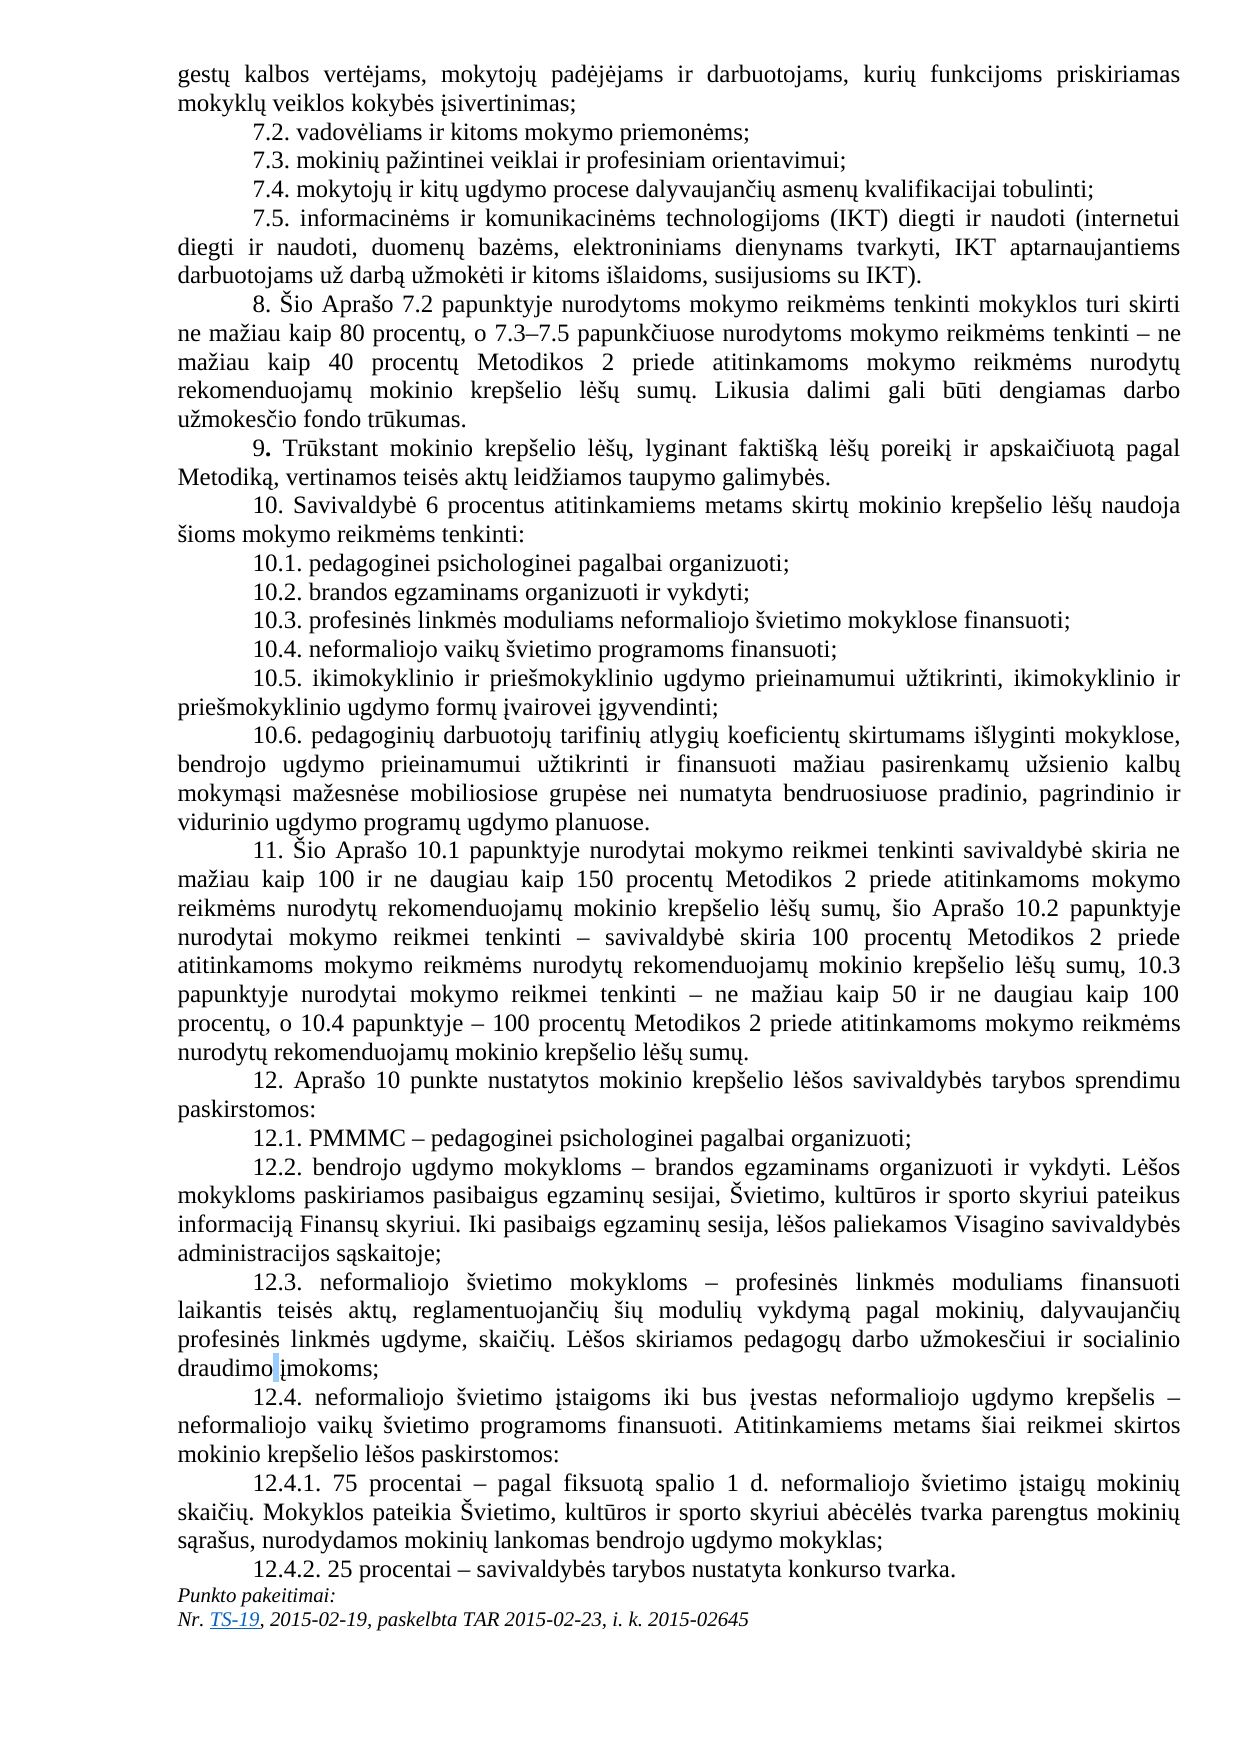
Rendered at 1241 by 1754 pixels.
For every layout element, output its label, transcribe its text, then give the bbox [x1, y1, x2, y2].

text 7.4. mokytojų ir kitų ugdymo procese dalyvaujančių asmenų kvalifikacijai tobulinti; [177, 174, 1181, 203]
text 9. Trūkstant mokinio krepšelio lėšų, lyginant faktišką lėšų poreikį ir apskaičiuotą pagal Metodiką, vertinamos teisės aktų leidžiamos taupymo galimybės. [177, 433, 1181, 490]
text 12.4.1. 75 procentai – pagal fiksuotą spalio 1 d. neformaliojo švietimo įstaigų mokinių skaičių. Mokyklos pateikia Švietimo, kultūros ir sporto skyriui abėcėlės tvarka parengtus mokinių sąrašus, nurodydamos mokinių lankomas bendrojo ugdymo mokyklas; [177, 1468, 1181, 1554]
text 12.3. neformaliojo švietimo mokykloms – profesinės linkmės moduliams finansuoti laikantis teisės aktų, reglamentuojančių šių modulių vykdymą pagal mokinių, dalyvaujančių profesinės linkmės ugdyme, skaičių. Lėšos skiriamos pedagogų darbo užmokesčiui ir socialinio draudimo įmokoms; [177, 1267, 1181, 1382]
text 10.4. neformaliojo vaikų švietimo programoms finansuoti; [177, 634, 1181, 663]
text 10.1. pedagoginei psichologinei pagalbai organizuoti; [177, 548, 1181, 577]
text Punkto pakeitimai: [177, 1583, 1181, 1607]
text gestų kalbos vertėjams, mokytojų padėjėjams ir darbuotojams, kurių funkcijoms priskiriamas mokyklų veiklos kokybės įsivertinimas; [177, 59, 1181, 117]
text 10.6. pedagoginių darbuotojų tarifinių atlygių koeficientų skirtumams išlyginti mokyklose, bendrojo ugdymo prieinamumui užtikrinti ir finansuoti mažiau pasirenkamų užsienio kalbų mokymąsi mažesnėse mobiliosiose grupėse nei numatyta bendruosiuose pradinio, pagrindinio ir vidurinio ugdymo programų ugdymo planuose. [177, 720, 1181, 835]
text 10.3. profesinės linkmės moduliams neformaliojo švietimo mokyklose finansuoti; [177, 605, 1181, 634]
text Nr. TS-19, 2015-02-19, paskelbta TAR 2015-02-23, i. k. 2015-02645 [177, 1607, 1181, 1631]
text 7.5. informacinėms ir komunikacinėms technologijoms (IKT) diegti ir naudoti (internetui diegti ir naudoti, duomenų bazėms, elektroniniams dienynams tvarkyti, IKT aptarnaujantiems darbuotojams už darbą užmokėti ir kitoms išlaidoms, susijusioms su IKT). [177, 203, 1181, 289]
text 8. Šio Aprašo 7.2 papunktyje nurodytoms mokymo reikmėms tenkinti mokyklos turi skirti ne mažiau kaip 80 procentų, o 7.3–7.5 papunkčiuose nurodytoms mokymo reikmėms tenkinti – ne mažiau kaip 40 procentų Metodikos 2 priede atitinkamoms mokymo reikmėms nurodytų rekomenduojamų mokinio krepšelio lėšų sumų. Likusia dalimi gali būti dengiamas darbo užmokesčio fondo trūkumas. [177, 289, 1181, 433]
text 12.4.2. 25 procentai – savivaldybės tarybos nustatyta konkurso tvarka. [177, 1554, 1181, 1583]
text 12.1. PMMMC – pedagoginei psichologinei pagalbai organizuoti; [177, 1123, 1181, 1152]
text 7.3. mokinių pažintinei veiklai ir profesiniam orientavimui; [177, 145, 1181, 174]
text 10.5. ikimokyklinio ir priešmokyklinio ugdymo prieinamumui užtikrinti, ikimokyklinio ir priešmokyklinio ugdymo formų įvairovei įgyvendinti; [177, 663, 1181, 720]
text 12.2. bendrojo ugdymo mokykloms – brandos egzaminams organizuoti ir vykdyti. Lėšos mokykloms paskiriamos pasibaigus egzaminų sesijai, Švietimo, kultūros ir sporto skyriui pateikus informaciją Finansų skyriui. Iki pasibaigs egzaminų sesija, lėšos paliekamos Visagino savivaldybės administracijos sąskaitoje; [177, 1152, 1181, 1267]
text 12. Aprašo 10 punkte nustatytos mokinio krepšelio lėšos savivaldybės tarybos sprendimu paskirstomos: [177, 1065, 1181, 1123]
text 10.2. brandos egzaminams organizuoti ir vykdyti; [177, 577, 1181, 605]
text 10. Savivaldybė 6 procentus atitinkamiems metams skirtų mokinio krepšelio lėšų naudoja šioms mokymo reikmėms tenkinti: [177, 490, 1181, 548]
text 7.2. vadovėliams ir kitoms mokymo priemonėms; [177, 117, 1181, 145]
text 12.4. neformaliojo švietimo įstaigoms iki bus įvestas neformaliojo ugdymo krepšelis – neformaliojo vaikų švietimo programoms finansuoti. Atitinkamiems metams šiai reikmei skirtos mokinio krepšelio lėšos paskirstomos: [177, 1382, 1181, 1468]
text 11. Šio Aprašo 10.1 papunktyje nurodytai mokymo reikmei tenkinti savivaldybė skiria ne mažiau kaip 100 ir ne daugiau kaip 150 procentų Metodikos 2 priede atitinkamoms mokymo reikmėms nurodytų rekomenduojamų mokinio krepšelio lėšų sumų, šio Aprašo 10.2 papunktyje nurodytai mokymo reikmei tenkinti – savivaldybė skiria 100 procentų Metodikos 2 priede atitinkamoms mokymo reikmėms nurodytų rekomenduojamų mokinio krepšelio lėšų sumų, 10.3 papunktyje nurodytai mokymo reikmei tenkinti – ne mažiau kaip 50 ir ne daugiau kaip 100 procentų, o 10.4 papunktyje – 100 procentų Metodikos 2 priede atitinkamoms mokymo reikmėms nurodytų rekomenduojamų mokinio krepšelio lėšų sumų. [177, 835, 1181, 1065]
